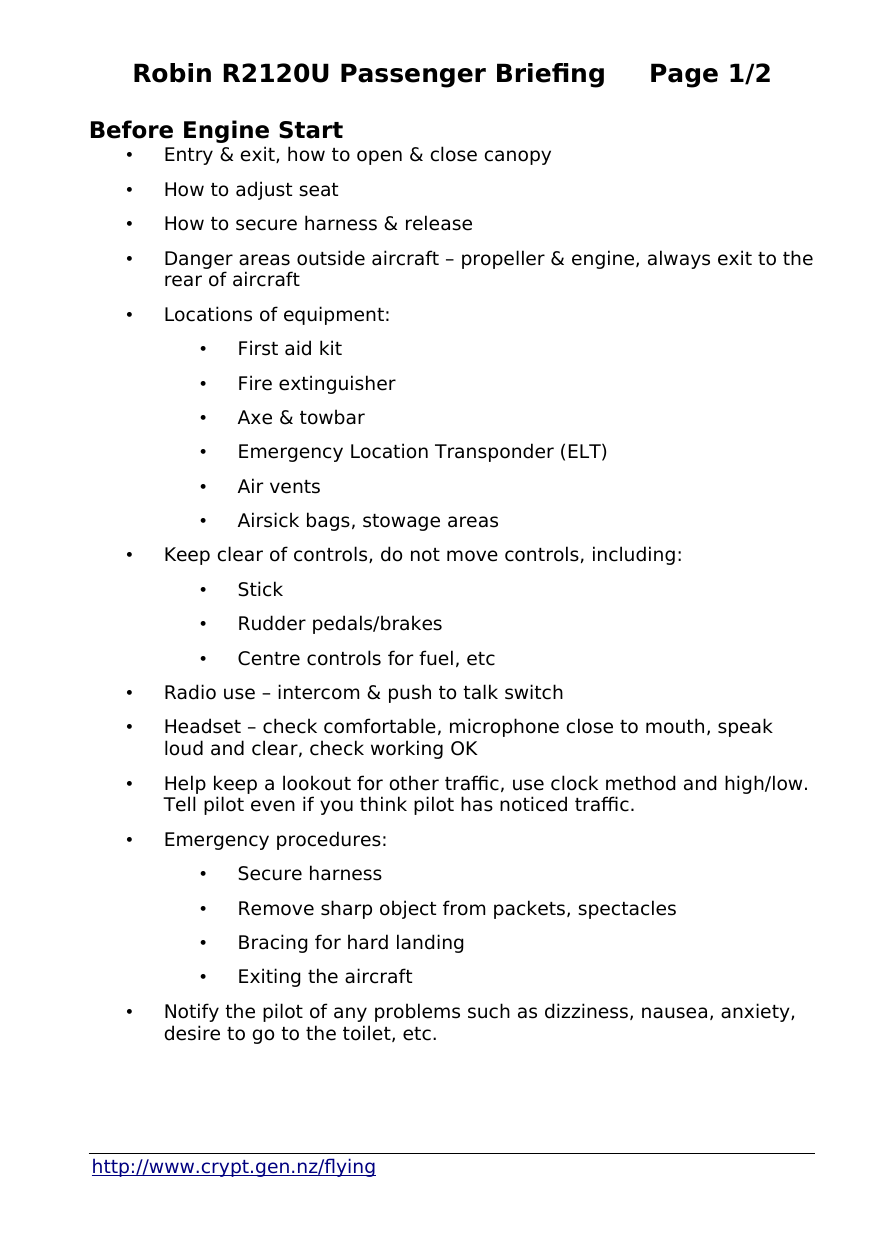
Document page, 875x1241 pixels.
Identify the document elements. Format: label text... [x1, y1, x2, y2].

list Centre controls for fuel, etc [200, 647, 815, 669]
list Radio use – intercom & push to talk switch [126, 682, 815, 704]
list Stick [200, 579, 815, 601]
list Notify the pilot of any problems such as dizziness, nausea, anxiety, desire to go to the toilet, etc. [126, 1001, 815, 1044]
list Bracing for hard landing [200, 932, 815, 954]
subtitle Before Engine Start [88, 118, 815, 144]
list Rudder pedals/brakes [200, 613, 815, 635]
list Airsick bags, stowage areas [200, 510, 815, 532]
list Emergency Location Transponder (ELT) [200, 441, 815, 463]
list Remove sharp object from packets, spectacles [200, 897, 815, 919]
list Axe & towbar [200, 407, 815, 429]
list Locations of equipment: [126, 304, 815, 326]
list Exiting the aircraft [200, 966, 815, 988]
list Fire extinguisher [200, 372, 815, 394]
list Entry & exit, how to open & close canopy [126, 144, 815, 166]
list Emergency procedures: [126, 829, 815, 851]
list Help keep a lookout for other traffic, use clock method and high/low. Tell pilot even if you think pilot has noticed traffic. [126, 772, 815, 816]
list How to secure harness & release [126, 213, 815, 235]
list Secure harness [200, 863, 815, 885]
list Air vents [200, 476, 815, 497]
list Headset – check comfortable, microphone close to mouth, speak loud and clear, check working OK [126, 716, 815, 760]
list First aid kit [200, 338, 815, 360]
list Danger areas outside aircraft – propeller & engine, always exit to the rear of aircraft [126, 247, 815, 291]
list How to adjust seat [126, 179, 815, 201]
list Keep clear of controls, do not move controls, including: [126, 544, 815, 566]
